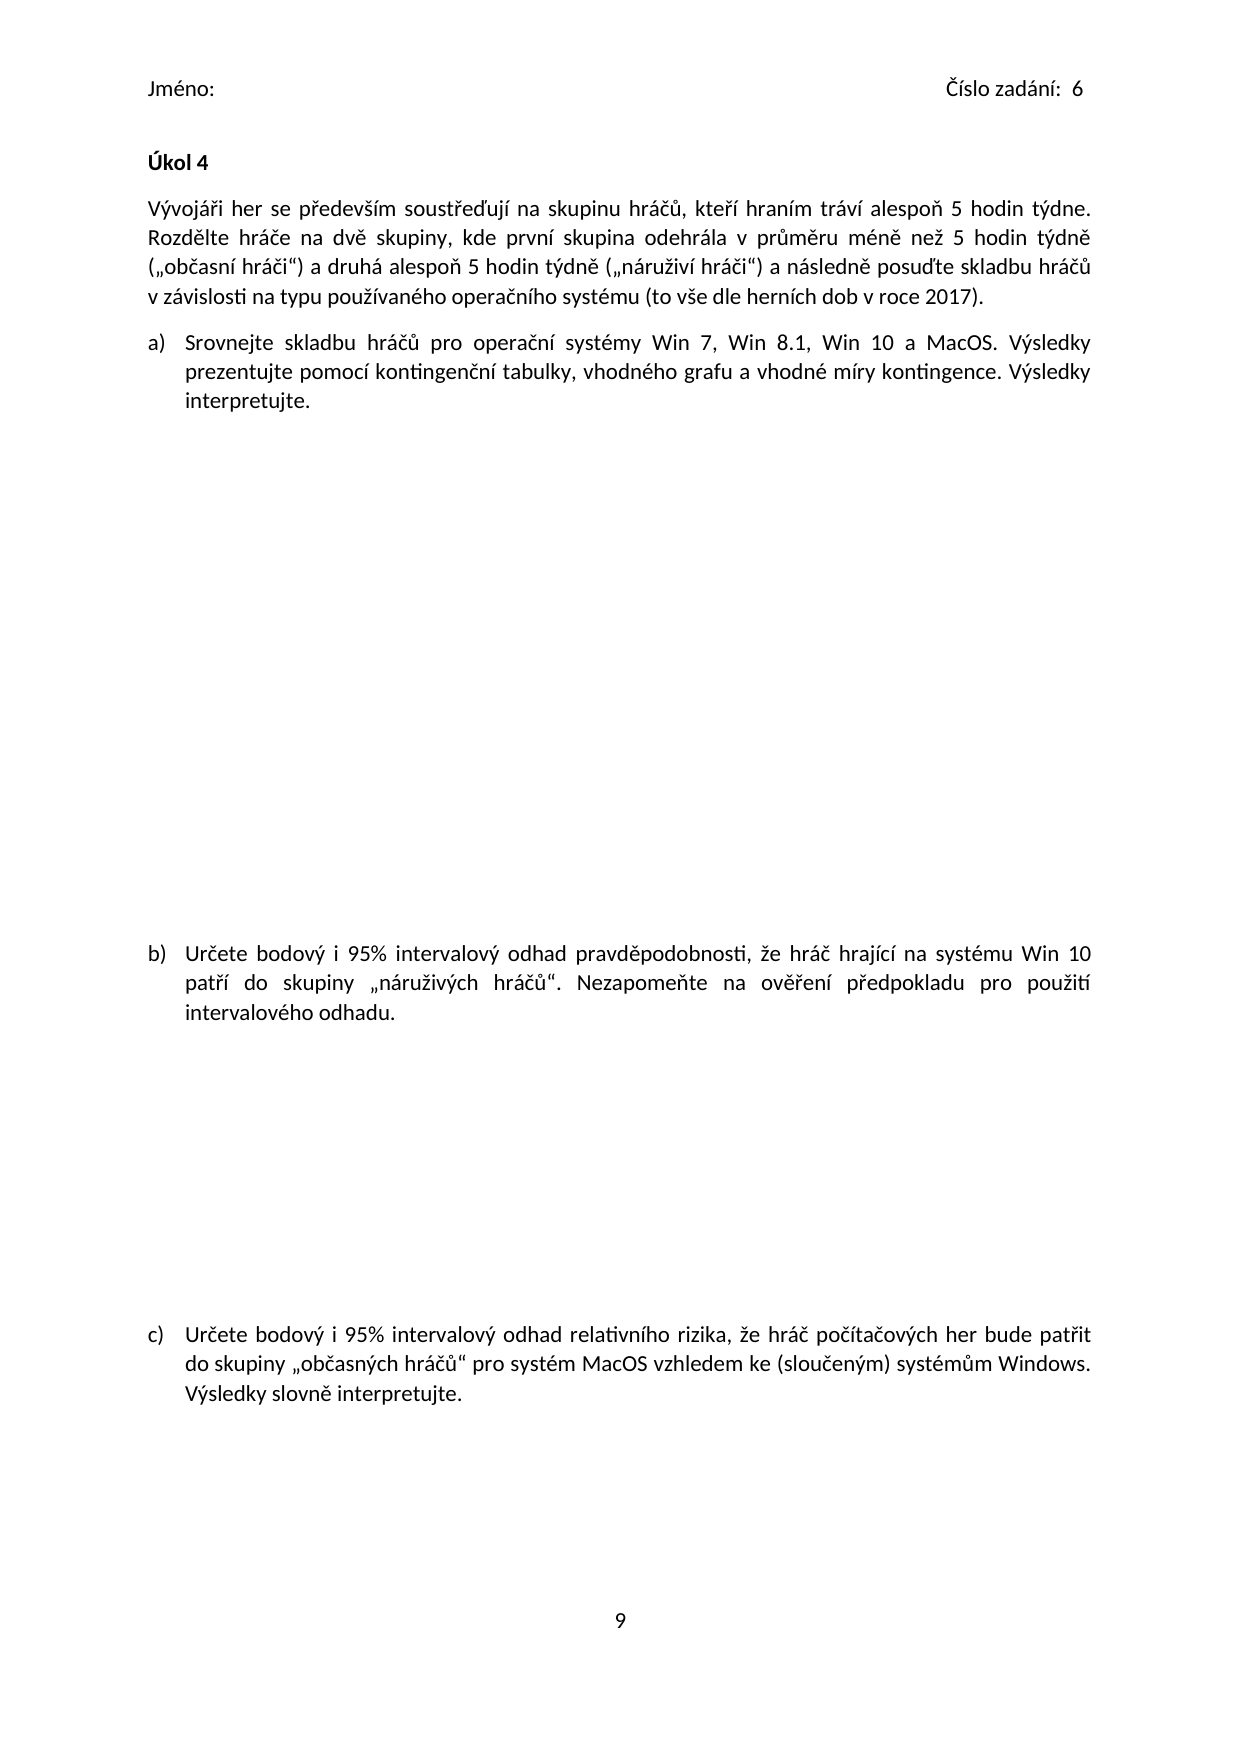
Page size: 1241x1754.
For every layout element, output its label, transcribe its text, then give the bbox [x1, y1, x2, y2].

list Srovnejte skladbu hráčů pro operační systémy Win 7, Win 8.1, Win 10 a MacOS. Výsledky prezentujte pomocí kontingenční tabulky, vhodného grafu a vhodné míry kontingence. Výsledky interpretujte. [148, 328, 1093, 414]
text Úkol 4 [148, 148, 1093, 176]
list Určete bodový i 95% intervalový odhad relativního rizika, že hráč počítačových her bude patřit do skupiny „občasných hráčů“ pro systém MacOS vzhledem ke (sloučeným) systémům Windows. Výsledky slovně interpretujte. [148, 1320, 1093, 1407]
text Vývojáři her se především soustřeďují na skupinu hráčů, kteří hraním tráví alespoň 5 hodin týdne. Rozdělte hráče na dvě skupiny, kde první skupina odehrála v průměru méně než 5 hodin týdně („občasní hráči“) a druhá alespoň 5 hodin týdně („náruživí hráči“) a následně posuďte skladbu hráčů v závislosti na typu používaného operačního systému (to vše dle herních dob v roce 2017). [148, 194, 1093, 310]
list Určete bodový i 95% intervalový odhad pravděpodobnosti, že hráč hrající na systému Win 10 patří do skupiny „náruživých hráčů“. Nezapomeňte na ověření předpokladu pro použití intervalového odhadu. [148, 939, 1093, 1026]
